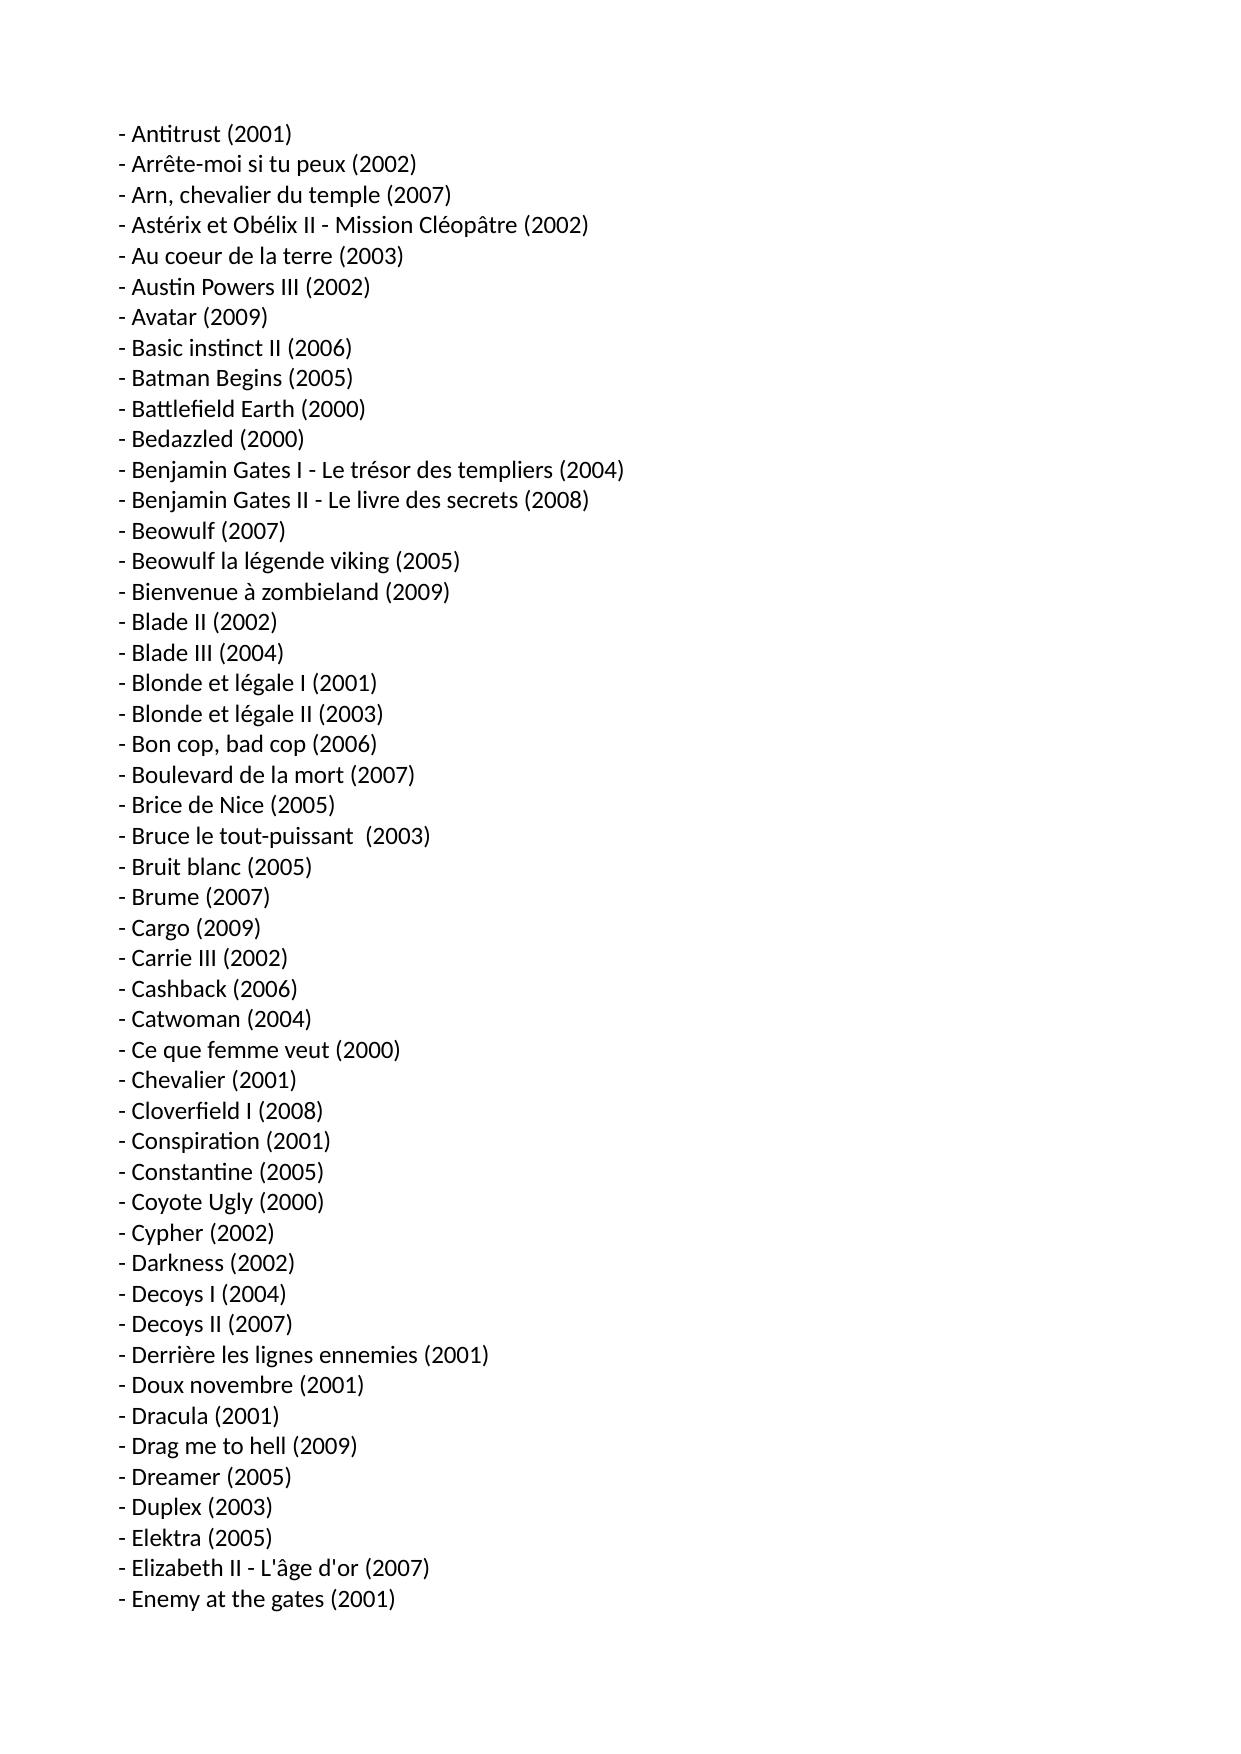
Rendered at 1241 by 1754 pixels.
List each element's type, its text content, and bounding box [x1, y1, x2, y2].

text - Bon cop, bad cop (2006) [118, 728, 1122, 759]
text - Beowulf la légende viking (2005) [118, 545, 1122, 576]
text - Au coeur de la terre (2003) [118, 240, 1122, 271]
text - Arn, chevalier du temple (2007) [118, 179, 1122, 210]
text - Chevalier (2001) [118, 1064, 1122, 1095]
text - Conspiration (2001) [118, 1125, 1122, 1156]
text - Constantine (2005) [118, 1156, 1122, 1186]
text - Decoys I (2004) [118, 1278, 1122, 1308]
text - Ce que femme veut (2000) [118, 1034, 1122, 1064]
text - Coyote Ugly (2000) [118, 1186, 1122, 1217]
text - Arrête-moi si tu peux (2002) [118, 149, 1122, 179]
text - Bruce le tout-puissant (2003) [118, 820, 1122, 851]
text - Carrie III (2002) [118, 942, 1122, 973]
text - Battlefield Earth (2000) [118, 393, 1122, 423]
text - Dreamer (2005) [118, 1461, 1122, 1492]
text - Benjamin Gates II - Le livre des secrets (2008) [118, 484, 1122, 515]
text - Batman Begins (2005) [118, 362, 1122, 393]
text - Derrière les lignes ennemies (2001) [118, 1339, 1122, 1369]
text - Bedazzled (2000) [118, 423, 1122, 454]
text - Decoys II (2007) [118, 1308, 1122, 1339]
text - Elizabeth II - L'âge d'or (2007) [118, 1553, 1122, 1583]
text - Duplex (2003) [118, 1492, 1122, 1522]
text - Benjamin Gates I - Le trésor des templiers (2004) [118, 454, 1122, 484]
text - Blonde et légale II (2003) [118, 698, 1122, 728]
text - Bienvenue à zombieland (2009) [118, 576, 1122, 606]
text - Brume (2007) [118, 881, 1122, 912]
text - Cargo (2009) [118, 912, 1122, 942]
text - Elektra (2005) [118, 1522, 1122, 1553]
text - Astérix et Obélix II - Mission Cléopâtre (2002) [118, 210, 1122, 240]
text - Blade III (2004) [118, 637, 1122, 667]
text - Doux novembre (2001) [118, 1369, 1122, 1400]
text - Blade II (2002) [118, 606, 1122, 637]
text - Beowulf (2007) [118, 515, 1122, 545]
text - Darkness (2002) [118, 1247, 1122, 1278]
text - Cloverfield I (2008) [118, 1095, 1122, 1125]
text - Catwoman (2004) [118, 1003, 1122, 1034]
text - Brice de Nice (2005) [118, 789, 1122, 820]
text - Austin Powers III (2002) [118, 271, 1122, 301]
text - Enemy at the gates (2001) [118, 1583, 1122, 1614]
text - Antitrust (2001) [118, 118, 1122, 149]
text - Cashback (2006) [118, 973, 1122, 1003]
text - Avatar (2009) [118, 301, 1122, 332]
text - Boulevard de la mort (2007) [118, 759, 1122, 789]
text - Drag me to hell (2009) [118, 1431, 1122, 1461]
text - Bruit blanc (2005) [118, 851, 1122, 881]
text - Basic instinct II (2006) [118, 332, 1122, 362]
text - Blonde et légale I (2001) [118, 667, 1122, 698]
text - Dracula (2001) [118, 1400, 1122, 1431]
text - Cypher (2002) [118, 1217, 1122, 1247]
